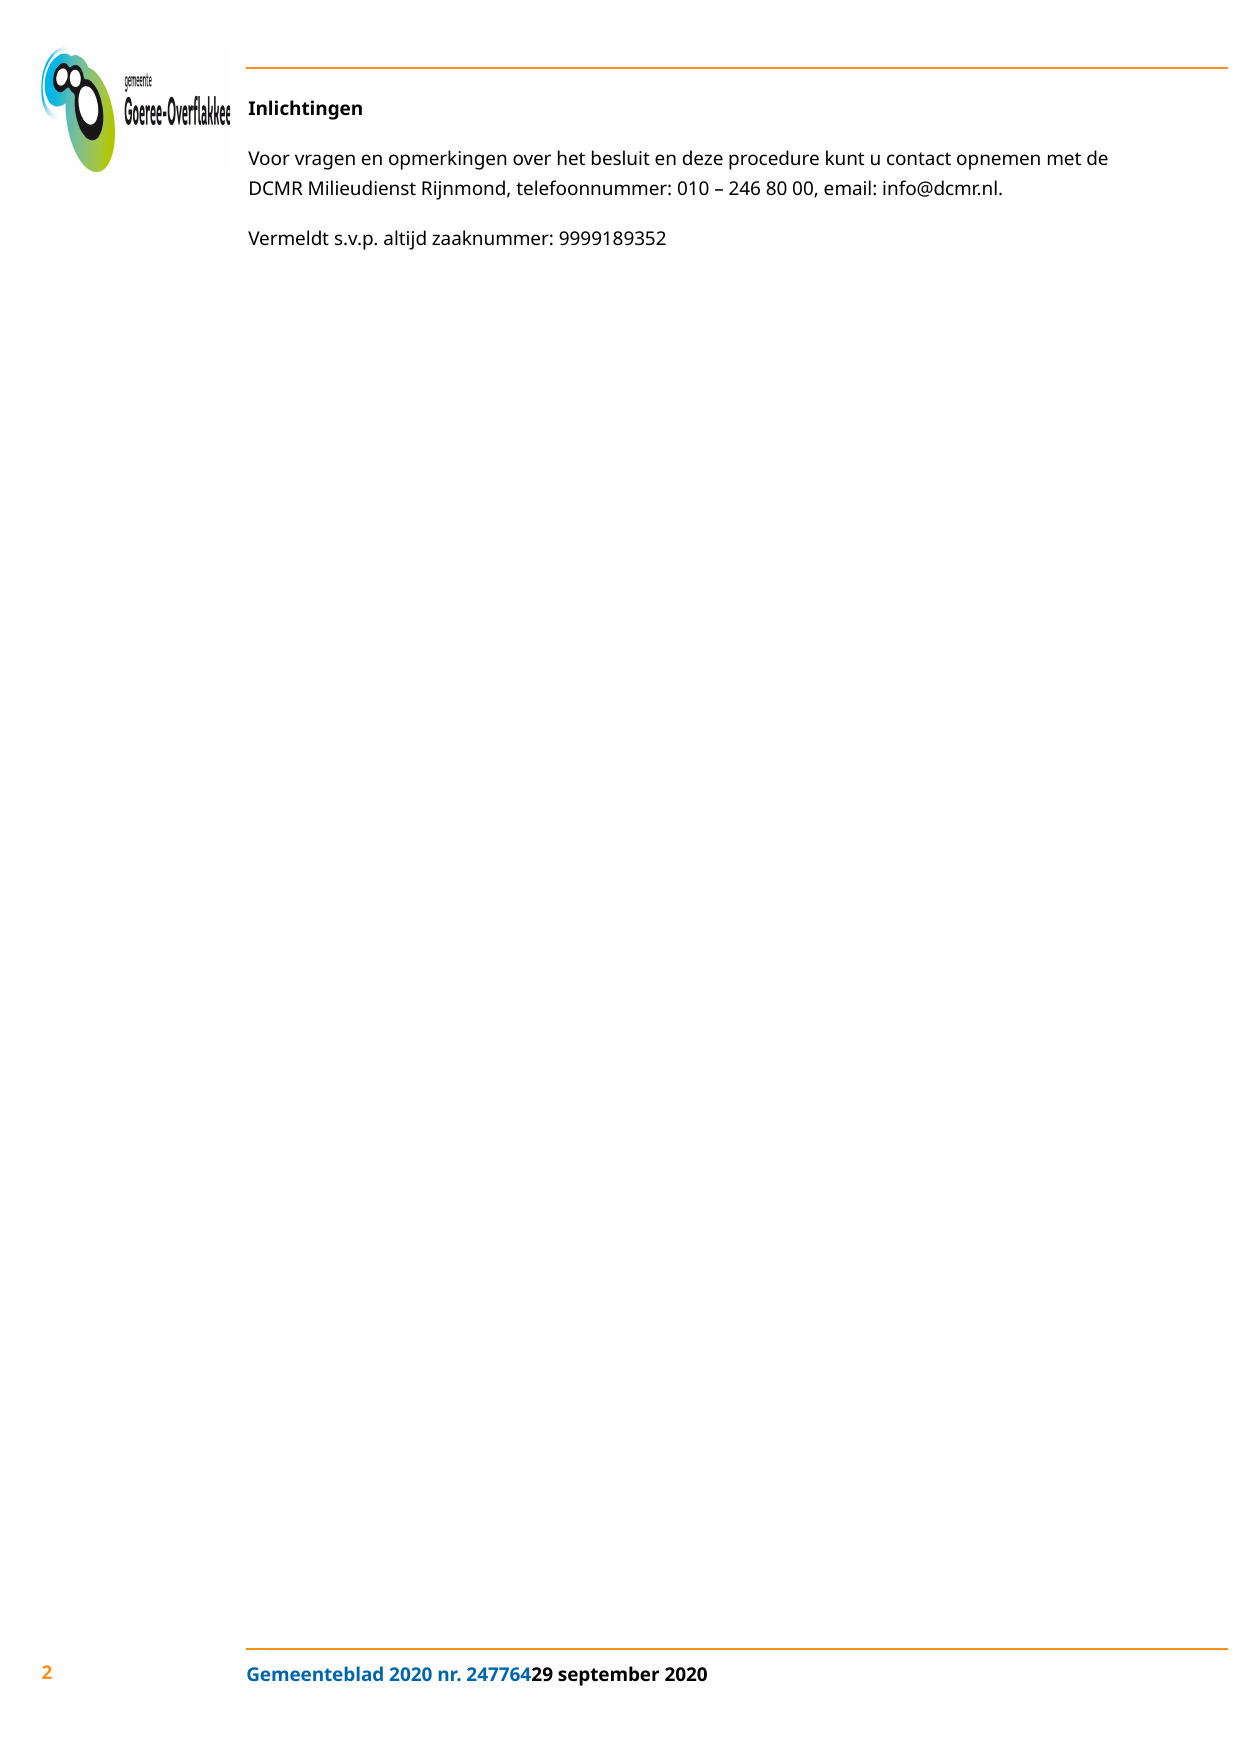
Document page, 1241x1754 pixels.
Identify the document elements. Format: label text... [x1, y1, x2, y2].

text Voor vragen en opmerkingen over het besluit en deze procedure kunt u contact opnemen met de DCMR Milieudienst Rijnmond, telefoonnummer: 010 – 246 80 00, email: info@dcmr.nl. [248, 145, 1152, 201]
picture [41, 47, 231, 172]
text Inlichtingen [248, 95, 1152, 121]
text Vermeldt s.v.p. altijd zaaknummer: 9999189352 [248, 225, 1152, 251]
